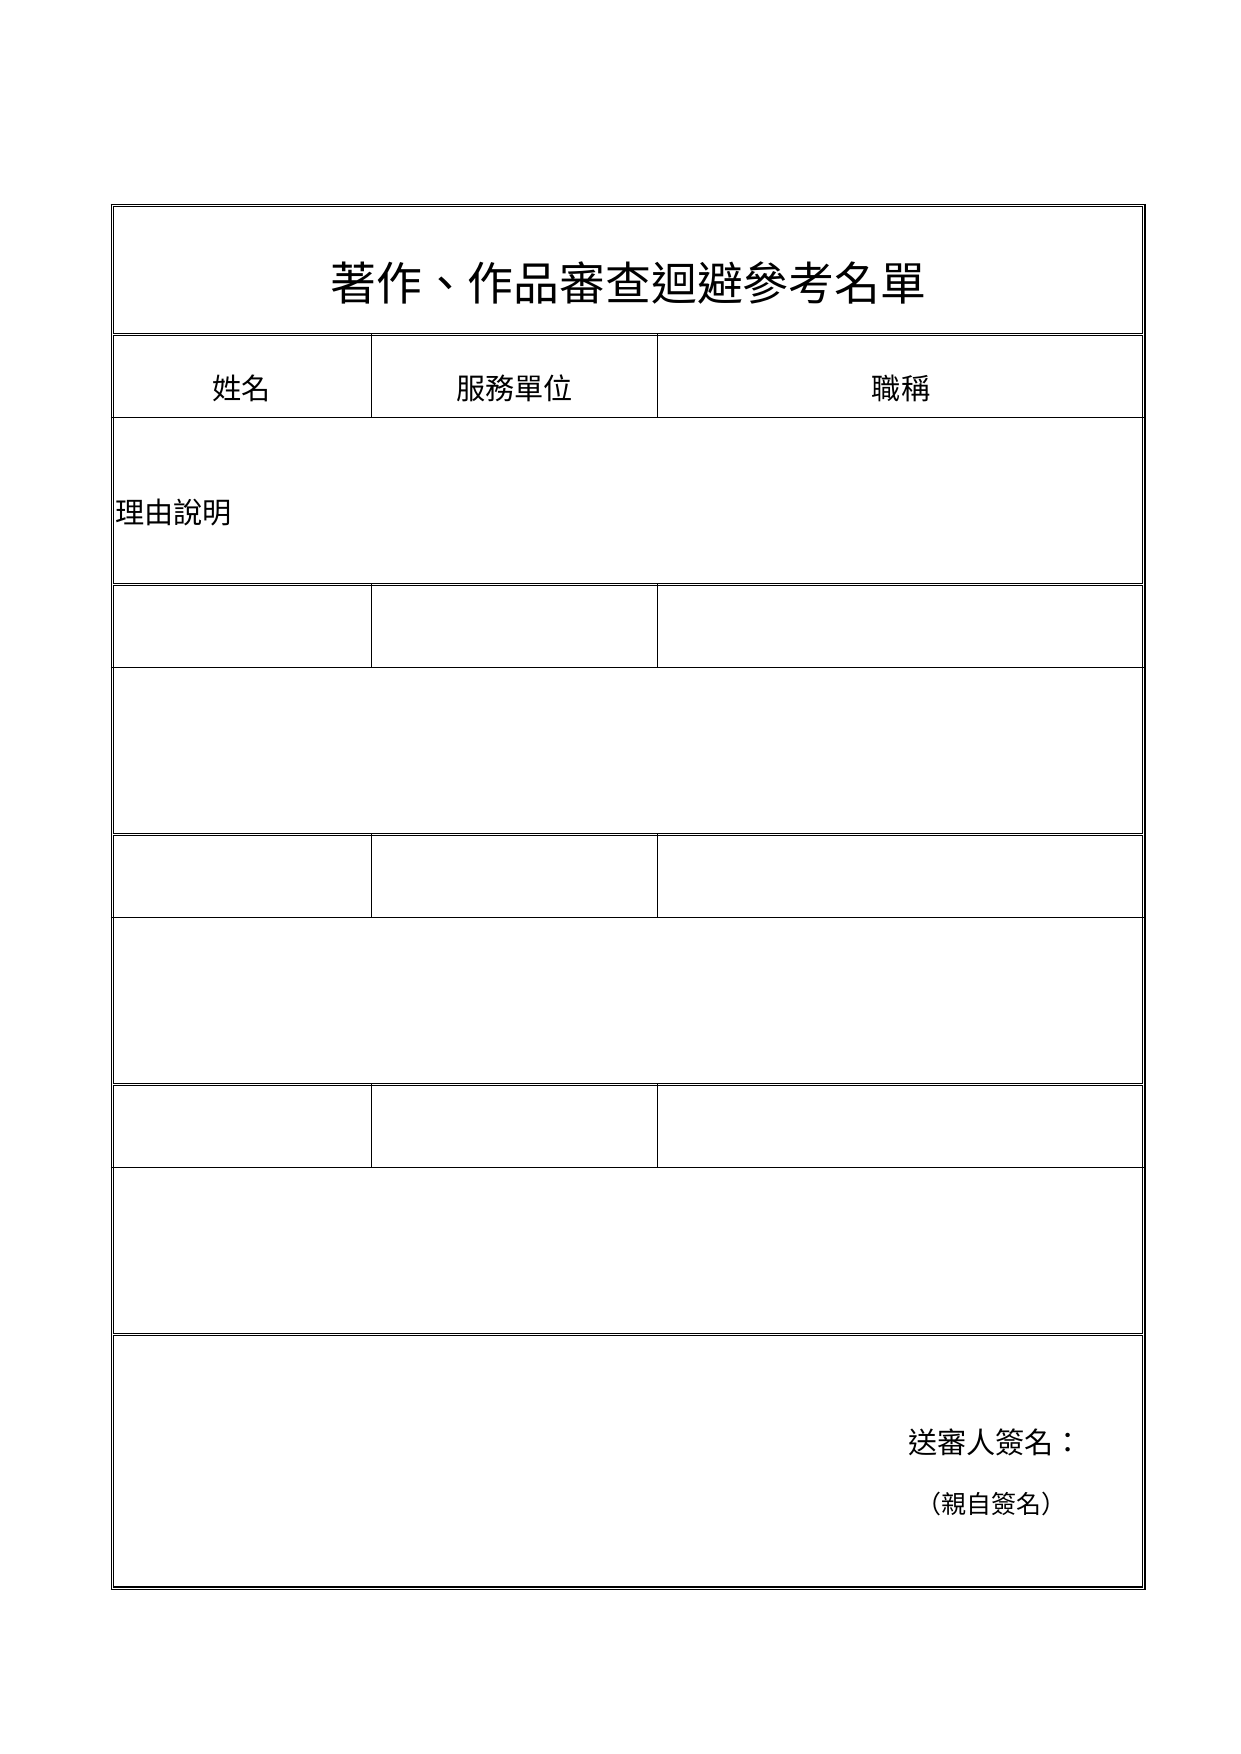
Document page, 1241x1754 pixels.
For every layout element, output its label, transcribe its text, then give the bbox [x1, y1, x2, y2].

table_cell 職稱 [658, 336, 1142, 417]
table_cell [114, 836, 371, 917]
table_cell [114, 918, 1142, 1083]
table_cell 理由說明 [114, 418, 1142, 583]
table_cell [658, 1086, 1142, 1167]
table_cell [658, 836, 1142, 917]
table_header 著作、作品審查迴避參考名單 [114, 207, 1142, 333]
table_cell 姓名 [114, 336, 371, 417]
table_cell [114, 1086, 371, 1167]
table_cell [372, 586, 657, 667]
table_cell [114, 668, 1142, 833]
table_cell 送審人簽名： （親自簽名） [114, 1336, 1142, 1586]
table_cell [658, 586, 1142, 667]
table_cell 服務單位 [372, 336, 657, 417]
table_cell [114, 1168, 1142, 1333]
table_cell [372, 1086, 657, 1167]
table_cell [114, 586, 371, 667]
table_cell [372, 836, 657, 917]
